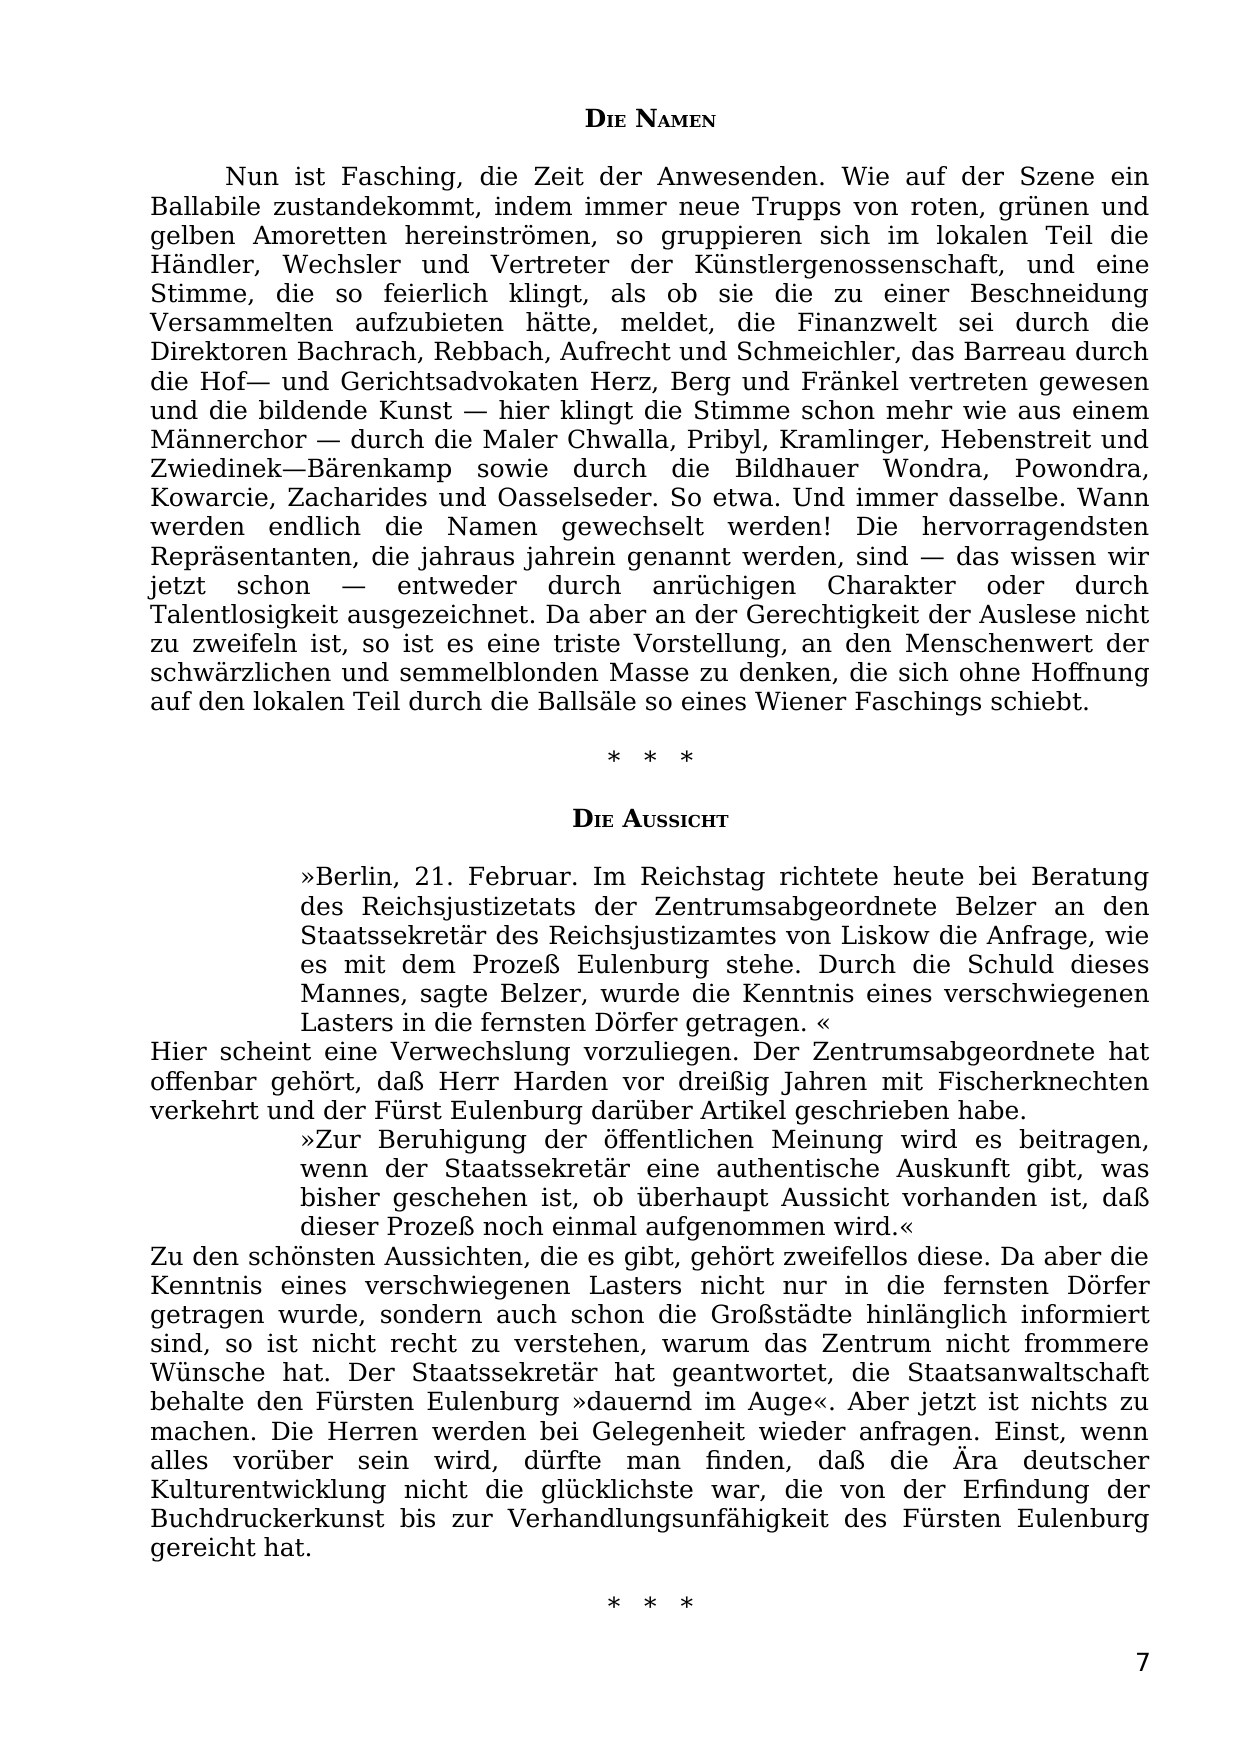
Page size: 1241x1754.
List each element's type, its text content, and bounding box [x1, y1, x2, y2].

text Hier scheint eine Verwechslung vorzuliegen. Der Zentrumsabgeordnete hat offenbar gehört, daß Herr Harden vor dreißig Jahren mit Fischerknechten verkehrt und der Fürst Eulenburg darüber Artikel geschrieben habe. [150, 1037, 1151, 1125]
text »Zur Beruhigung der öffentlichen Meinung wird es beitragen, wenn der Staatssekretär eine authentische Auskunft gibt, was bisher geschehen ist, ob überhaupt Aussicht vorhanden ist, daß dieser Prozeß noch einmal aufgenommen wird.« [300, 1125, 1151, 1242]
text Die Namen [150, 75, 1151, 133]
text * * * [150, 1592, 1151, 1621]
text »Berlin, 21. Februar. Im Reichstag richtete heute bei Beratung des Reichsjustizetats der Zentrumsabgeordnete Belzer an den Staatssekretär des Reichsjustizamtes von Liskow die Anfrage, wie es mit dem Prozeß Eulenburg stehe. Durch die Schuld dieses Mannes, sagte Belzer, wurde die Kenntnis eines verschwiegenen Lasters in die fernsten Dörfer getragen. « [300, 862, 1151, 1037]
text Zu den schönsten Aussichten, die es gibt, gehört zweifellos diese. Da aber die Kenntnis eines verschwiegenen Lasters nicht nur in die fernsten Dörfer getragen wurde, sondern auch schon die Großstädte hinlänglich informiert sind, so ist nicht recht zu verstehen, warum das Zentrum nicht frommere Wünsche hat. Der Staatssekretär hat geantwortet, die Staatsanwaltschaft behalte den Fürsten Eulenburg »dauernd im Auge«. Aber jetzt ist nichts zu machen. Die Herren werden bei Gelegenheit wieder anfragen. Einst, wenn alles vorüber sein wird, dürfte man finden, daß die Ära deutscher Kulturentwicklung nicht die glücklichste war, die von der Erfindung der Buchdruckerkunst bis zur Verhandlungsunfähigkeit des Fürsten Eulenburg gereicht hat. [150, 1242, 1151, 1562]
text Die Aussicht [150, 775, 1151, 833]
text * * * [150, 746, 1151, 775]
text Nun ist Fasching, die Zeit der Anwesenden. Wie auf der Szene ein Ballabile zustandekommt, indem immer neue Trupps von roten, grünen und gelben Amoretten hereinströmen, so gruppieren sich im lokalen Teil die Händler, Wechsler und Vertreter der Künstlergenossenschaft, und eine Stimme, die so feierlich klingt, als ob sie die zu einer Beschneidung Versammelten aufzubieten hätte, meldet, die Finanzwelt sei durch die Direktoren Bachrach, Rebbach, Aufrecht und Schmeichler, das Barreau durch die Hof— und Gerichtsadvokaten Herz, Berg und Fränkel vertreten gewesen und die bildende Kunst — hier klingt die Stimme schon mehr wie aus einem Männerchor — durch die Maler Chwalla, Pribyl, Kramlinger, Hebenstreit und Zwiedinek—Bärenkamp sowie durch die Bildhauer Wondra, Powondra, Kowarcie, Zacharides und Oasselseder. So etwa. Und immer dasselbe. Wann werden endlich die Namen gewechselt werden! Die hervorragendsten Repräsentanten, die jahraus jahrein genannt werden, sind — das wissen wir jetzt schon — entweder durch anrüchigen Charakter oder durch Talentlosigkeit ausgezeichnet. Da aber an der Gerechtigkeit der Auslese nicht zu zweifeln ist, so ist es eine triste Vorstellung, an den Menschenwert der schwärzlichen und semmelblonden Masse zu denken, die sich ohne Hoffnung auf den lokalen Teil durch die Ballsäle so eines Wiener Faschings schiebt. [150, 162, 1151, 717]
